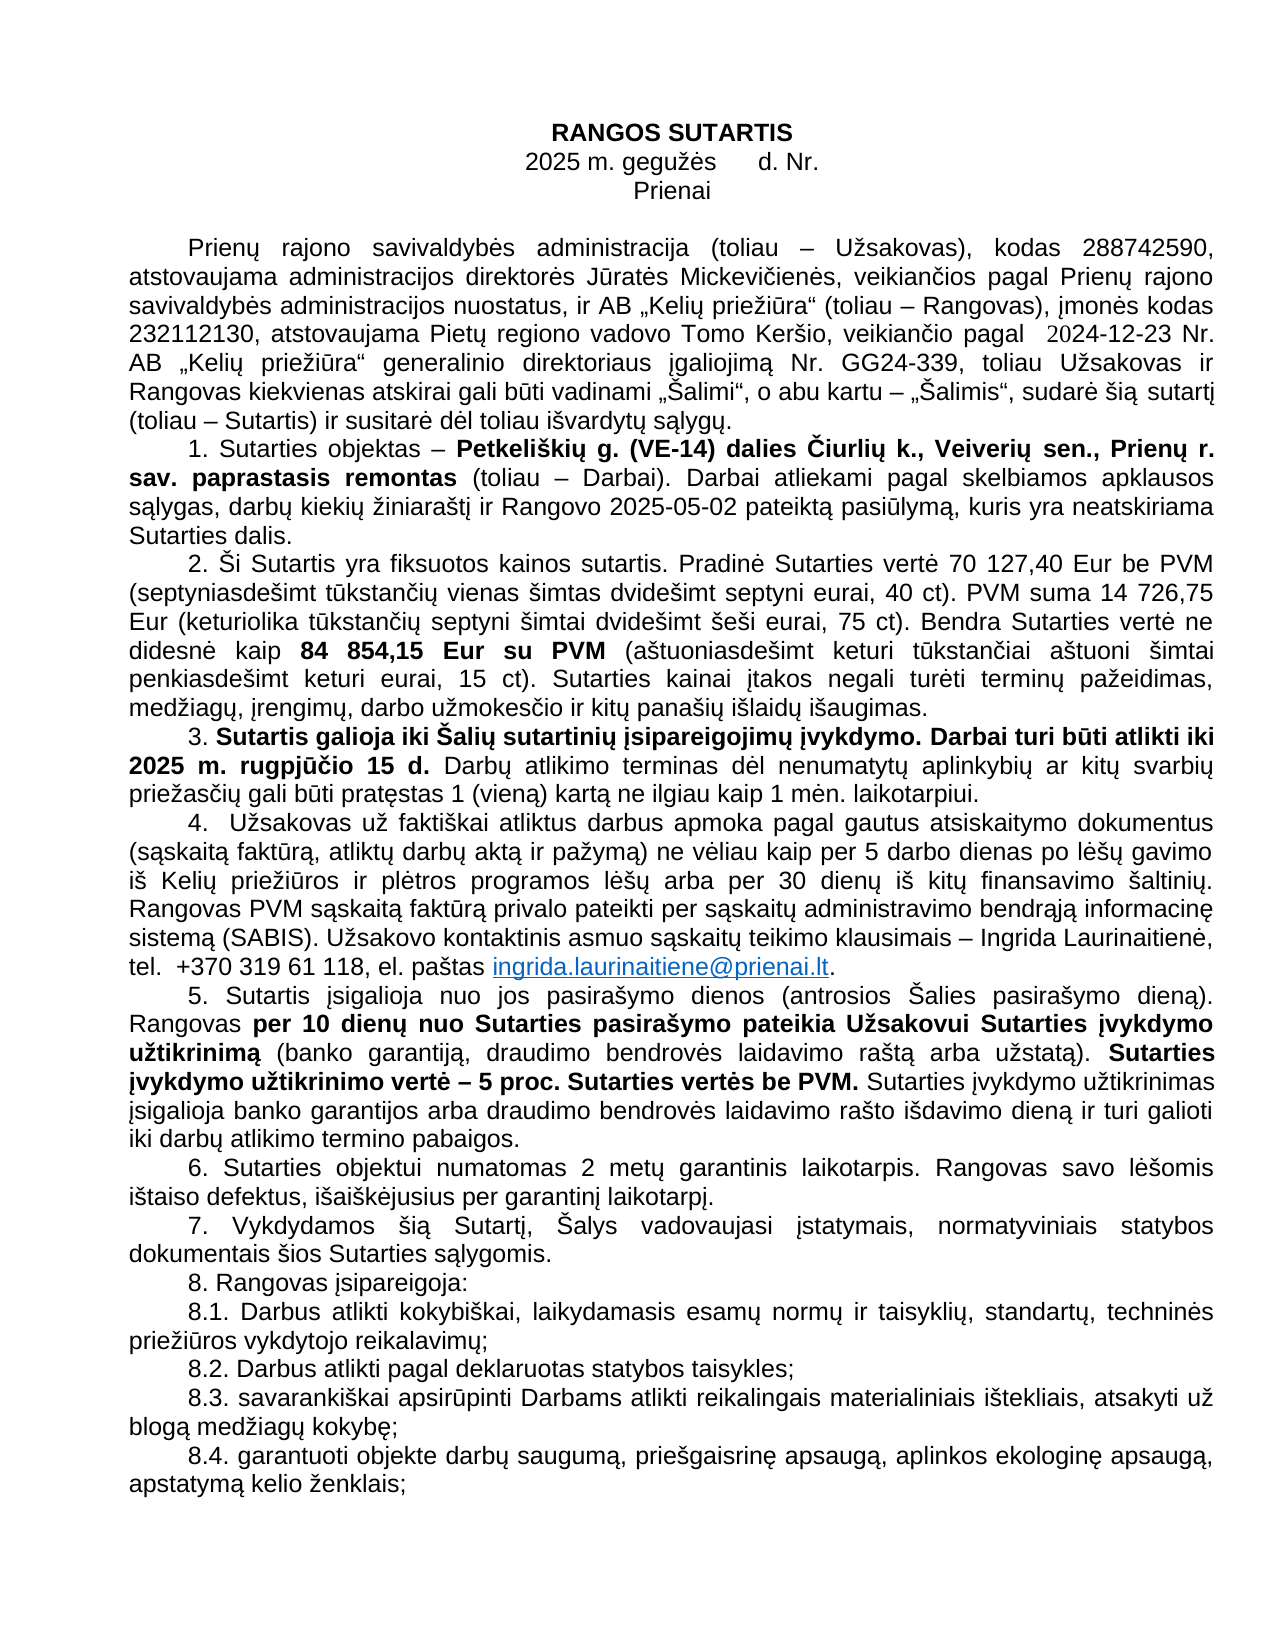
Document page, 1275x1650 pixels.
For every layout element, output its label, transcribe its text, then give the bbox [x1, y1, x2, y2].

text 1. Sutarties objektas – Petkeliškių g. (VE-14) dalies Čiurlių k., Veiverių sen., Prienų r. sav. paprastasis remontas (toliau – Darbai). Darbai atliekami pagal skelbiamos apklausos sąlygas, darbų kiekių žiniaraštį ir Rangovo 2025-05-02 pateiktą pasiūlymą, kuris yra neatskiriama Sutarties dalis. [129, 434, 1215, 549]
text 8.3. savarankiškai apsirūpinti Darbams atlikti reikalingais materialiniais ištekliais, atsakyti už blogą medžiagų kokybę; [129, 1383, 1215, 1441]
text Prienų rajono savivaldybės administracija (toliau – Užsakovas), kodas 288742590, atstovaujama administracijos direktorės Jūratės Mickevičienės, veikiančios pagal Prienų rajono savivaldybės administracijos nuostatus, ir AB „Kelių priežiūra“ (toliau – Rangovas), įmonės kodas 232112130, atstovaujama Pietų regiono vadovo Tomo Keršio, veikiančio pagal 2024-12-23 Nr. AB „Kelių priežiūra“ generalinio direktoriaus įgaliojimą Nr. GG24-339, toliau Užsakovas ir Rangovas kiekvienas atskirai gali būti vadinami „Šalimi“, o abu kartu – „Šalimis“, sudarė šią sutartį (toliau – Sutartis) ir susitarė dėl toliau išvardytų sąlygų. [129, 233, 1215, 434]
text 5. Sutartis įsigalioja nuo jos pasirašymo dienos (antrosios Šalies pasirašymo dieną). Rangovas per 10 dienų nuo Sutarties pasirašymo pateikia Užsakovui Sutarties įvykdymo užtikrinimą (banko garantiją, draudimo bendrovės laidavimo raštą arba užstatą). Sutarties įvykdymo užtikrinimo vertė – 5 proc. Sutarties vertės be PVM. Sutarties įvykdymo užtikrinimas įsigalioja banko garantijos arba draudimo bendrovės laidavimo rašto išdavimo dieną ir turi galioti iki darbų atlikimo termino pabaigos. [129, 981, 1215, 1153]
text 7. Vykdydamos šią Sutartį, Šalys vadovaujasi įstatymais, normatyviniais statybos dokumentais šios Sutarties sąlygomis. [129, 1211, 1215, 1268]
text 8.1. Darbus atlikti kokybiškai, laikydamasis esamų normų ir taisyklių, standartų, techninės priežiūros vykdytojo reikalavimų; [129, 1297, 1215, 1354]
text 4. Užsakovas už faktiškai atliktus darbus apmoka pagal gautus atsiskaitymo dokumentus (sąskaitą faktūrą, atliktų darbų aktą ir pažymą) ne vėliau kaip per 5 darbo dienas po lėšų gavimo iš Kelių priežiūros ir plėtros programos lėšų arba per 30 dienų iš kitų finansavimo šaltinių. Rangovas PVM sąskaitą faktūrą privalo pateikti per sąskaitų administravimo bendrąją informacinę sistemą (SABIS). Užsakovo kontaktinis asmuo sąskaitų teikimo klausimais – Ingrida Laurinaitienė, tel. +370 319 61 118, el. paštas ingrida.laurinaitiene@prienai.lt. [129, 808, 1215, 981]
text 8.2. Darbus atlikti pagal deklaruotas statybos taisykles; [129, 1354, 1215, 1383]
text Prienai [129, 176, 1215, 204]
text 6. Sutarties objektui numatomas 2 metų garantinis laikotarpis. Rangovas savo lėšomis ištaiso defektus, išaiškėjusius per garantinį laikotarpį. [129, 1153, 1215, 1211]
text 3. Sutartis galioja iki Šalių sutartinių įsipareigojimų įvykdymo. Darbai turi būti atlikti iki 2025 m. rugpjūčio 15 d. Darbų atlikimo terminas dėl nenumatytų aplinkybių ar kitų svarbių priežasčių gali būti pratęstas 1 (vieną) kartą ne ilgiau kaip 1 mėn. laikotarpiui. [129, 722, 1215, 808]
text 2025 m. gegužės d. Nr. [129, 147, 1215, 176]
text 2. Ši Sutartis yra fiksuotos kainos sutartis. Pradinė Sutarties vertė 70 127,40 Eur be PVM (septyniasdešimt tūkstančių vienas šimtas dvidešimt septyni eurai, 40 ct). PVM suma 14 726,75 Eur (keturiolika tūkstančių septyni šimtai dvidešimt šeši eurai, 75 ct). Bendra Sutarties vertė ne didesnė kaip 84 854,15 Eur su PVM (aštuoniasdešimt keturi tūkstančiai aštuoni šimtai penkiasdešimt keturi eurai, 15 ct). Sutarties kainai įtakos negali turėti terminų pažeidimas, medžiagų, įrengimų, darbo užmokesčio ir kitų panašių išlaidų išaugimas. [129, 549, 1215, 722]
text RANGOS SUTARTIS [129, 118, 1215, 147]
text 8.4. garantuoti objekte darbų saugumą, priešgaisrinę apsaugą, aplinkos ekologinę apsaugą, apstatymą kelio ženklais; [129, 1441, 1215, 1498]
text 8. Rangovas įsipareigoja: [129, 1268, 1215, 1297]
